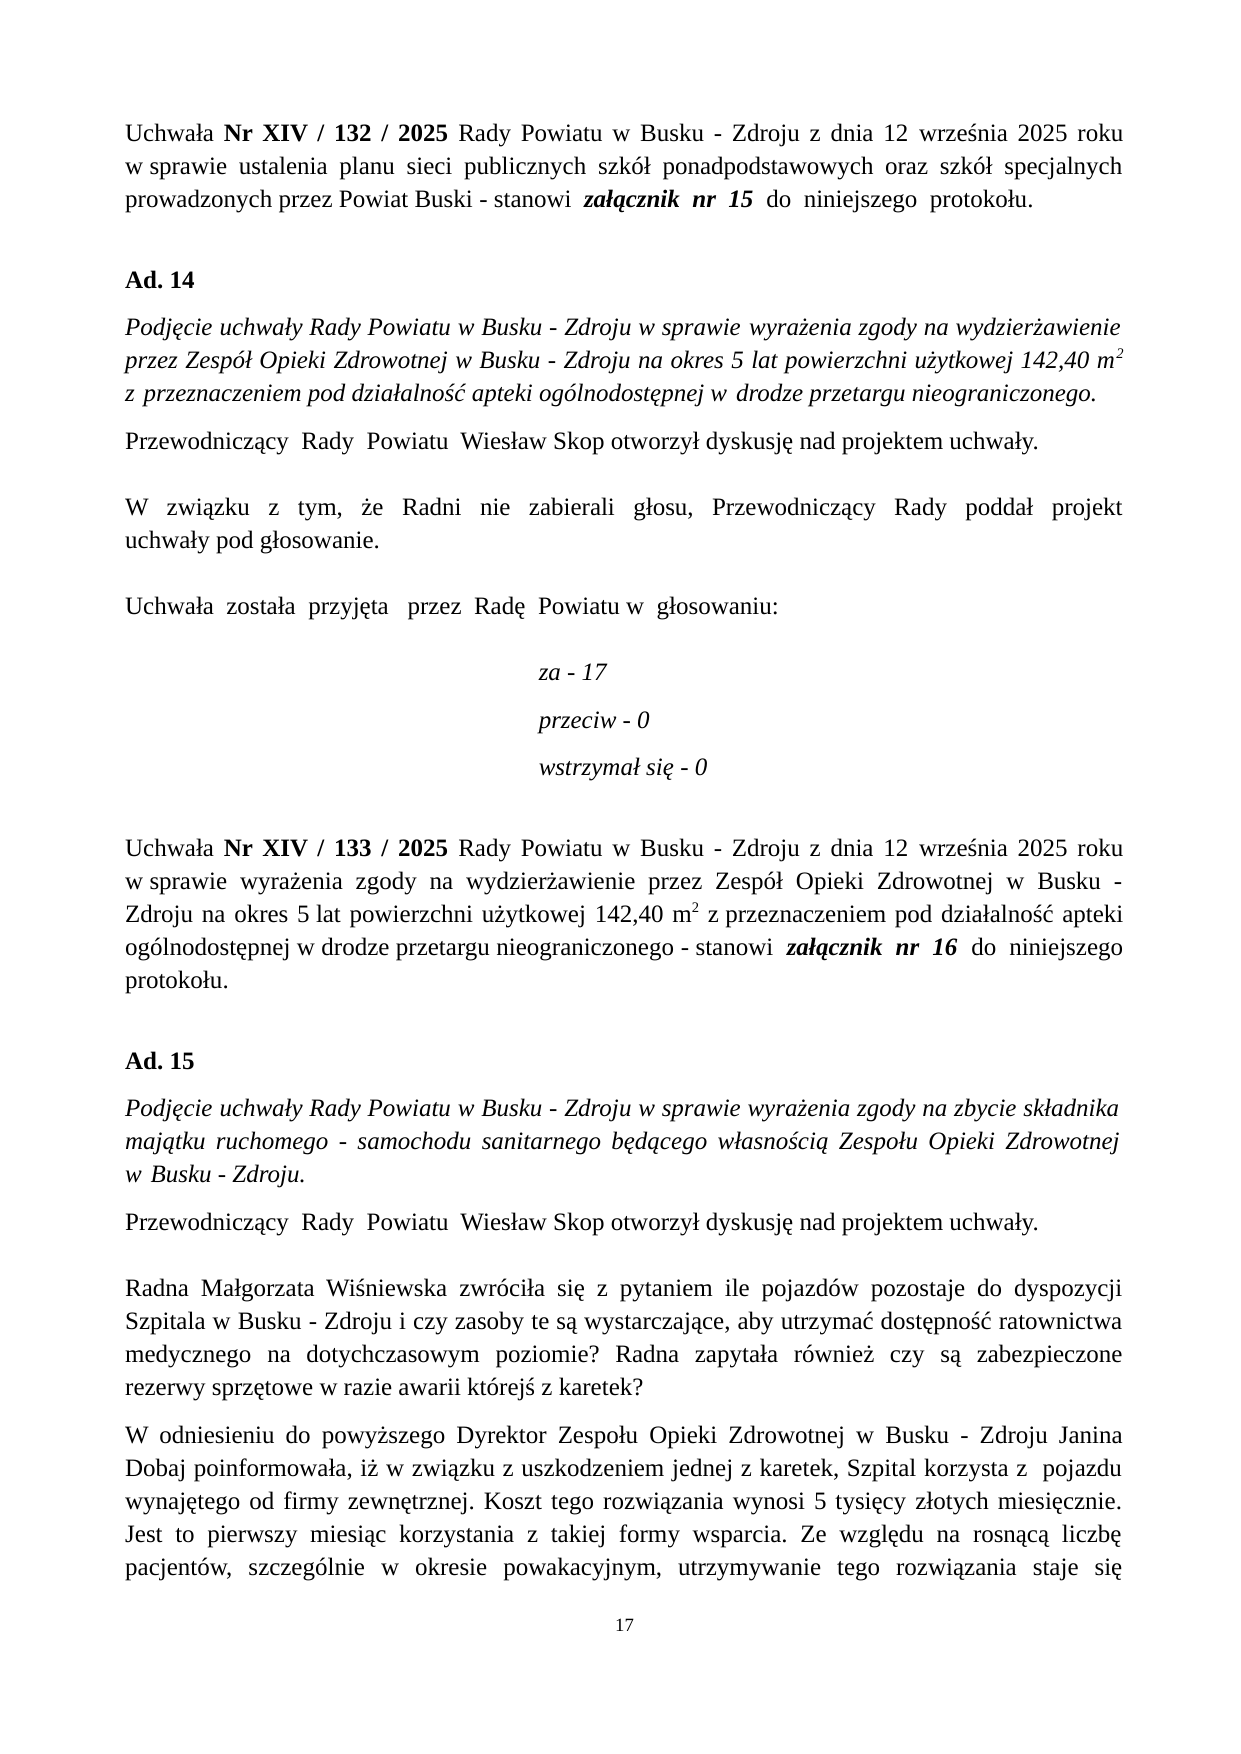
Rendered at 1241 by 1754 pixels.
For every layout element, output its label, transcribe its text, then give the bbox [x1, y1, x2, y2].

list W związku z tym, że Radni nie zabierali głosu, Przewodniczący Rady poddał projekt uchwały pod głosowanie. [125, 492, 1123, 554]
list Uchwała Nr XIV / 132 / 2025 Rady Powiatu w Busku - Zdroju z dnia 12 września 2025 roku w sprawie ustalenia planu sieci publicznych szkół ponadpodstawowych oraz szkół specjalnych prowadzonych przez Powiat Buski - stanowi załącznik nr 15 do niniejszego protokołu. [125, 118, 1123, 213]
list Ad. 15 [125, 1046, 1123, 1074]
list Uchwała została przyjęta przez Radę Powiatu w głosowaniu: [125, 591, 1123, 620]
text W odniesieniu do powyższego Dyrektor Zespołu Opieki Zdrowotnej w Busku - Zdroju Janina Dobaj poinformowała, iż w związku z uszkodzeniem jednej z karetek, Szpital korzysta z pojazdu wynajętego od firmy zewnętrznej. Koszt tego rozwiązania wynosi 5 tysięcy złotych miesięcznie. Jest to pierwszy miesiąc korzystania z takiej formy wsparcia. Ze względu na rosnącą liczbę pacjentów, szczególnie w okresie powakacyjnym, utrzymywanie tego rozwiązania staje się [125, 1420, 1123, 1581]
list Przewodniczący Rady Powiatu Wiesław Skop otworzył dyskusję nad projektem uchwały. [125, 426, 1123, 455]
list przeciw - 0 [538, 705, 1123, 733]
list za - 17 [538, 657, 1123, 686]
list Ad. 14 [125, 265, 1123, 293]
list Przewodniczący Rady Powiatu Wiesław Skop otworzył dyskusję nad projektem uchwały. [125, 1207, 1123, 1236]
list Podjęcie uchwały Rady Powiatu w Busku - Zdroju w sprawie wyrażenia zgody na zbycie składnika majątku ruchomego - samochodu sanitarnego będącego własnością Zespołu Opieki Zdrowotnej w Busku - Zdroju. [125, 1093, 1123, 1188]
list Uchwała Nr XIV / 133 / 2025 Rady Powiatu w Busku - Zdroju z dnia 12 września 2025 roku w sprawie wyrażenia zgody na wydzierżawienie przez Zespół Opieki Zdrowotnej w Busku - Zdroju na okres 5 lat powierzchni użytkowej 142,40 m2 z przeznaczeniem pod działalność apteki ogólnodostępnej w drodze przetargu nieograniczonego - stanowi załącznik nr 16 do niniejszego protokołu. [125, 833, 1123, 994]
list Radna Małgorzata Wiśniewska zwróciła się z pytaniem ile pojazdów pozostaje do dyspozycji Szpitala w Busku - Zdroju i czy zasoby te są wystarczające, aby utrzymać dostępność ratownictwa medycznego na dotychczasowym poziomie? Radna zapytała również czy są zabezpieczone rezerwy sprzętowe w razie awarii którejś z karetek? [125, 1273, 1123, 1401]
list wstrzymał się - 0 [538, 752, 1123, 781]
list Podjęcie uchwały Rady Powiatu w Busku - Zdroju w sprawie wyrażenia zgody na wydzierżawienie przez Zespół Opieki Zdrowotnej w Busku - Zdroju na okres 5 lat powierzchni użytkowej 142,40 m2 z przeznaczeniem pod działalność apteki ogólnodostępnej w drodze przetargu nieograniczonego. [125, 312, 1123, 407]
